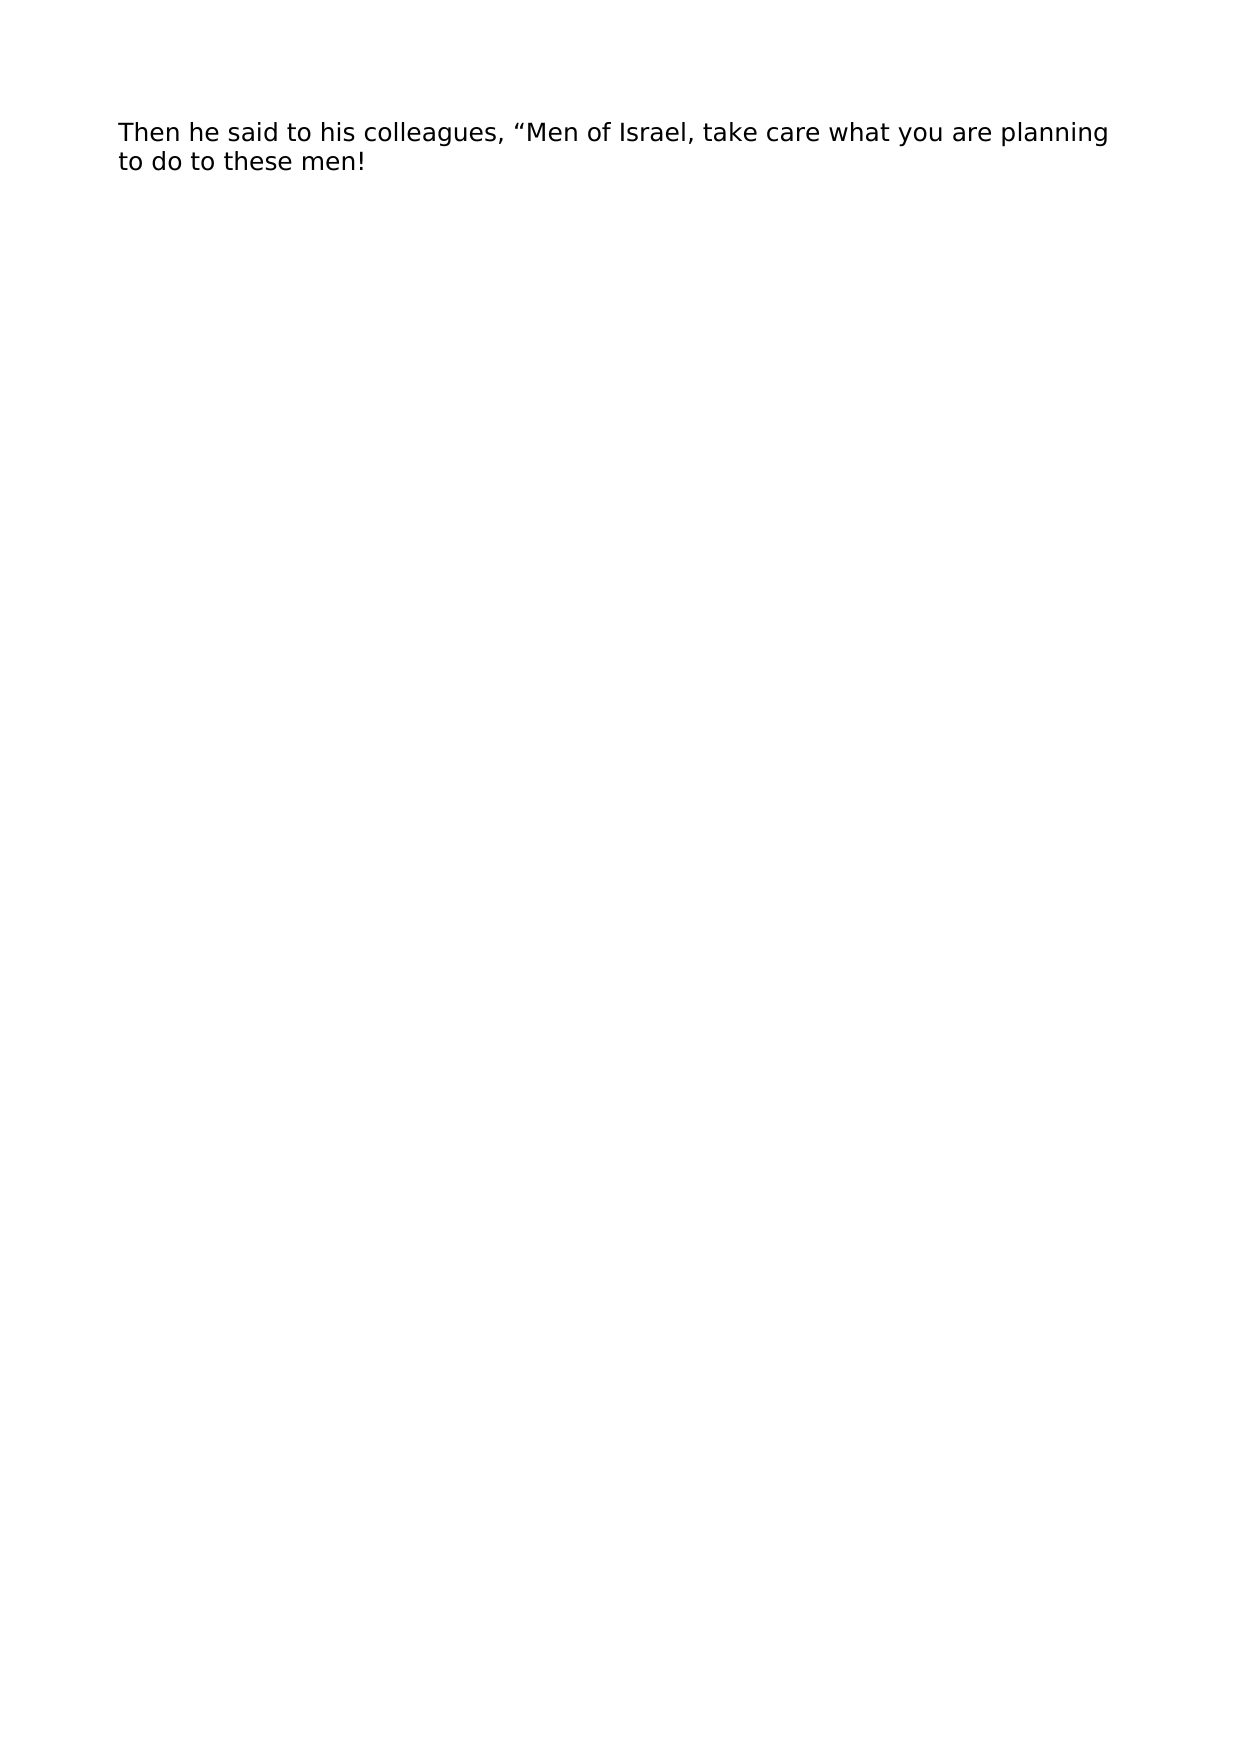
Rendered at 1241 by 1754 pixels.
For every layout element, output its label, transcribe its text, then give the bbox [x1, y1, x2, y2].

text Then he said to his colleagues, “Men of Israel, take care what you are planning to do to these men! [118, 118, 1122, 176]
